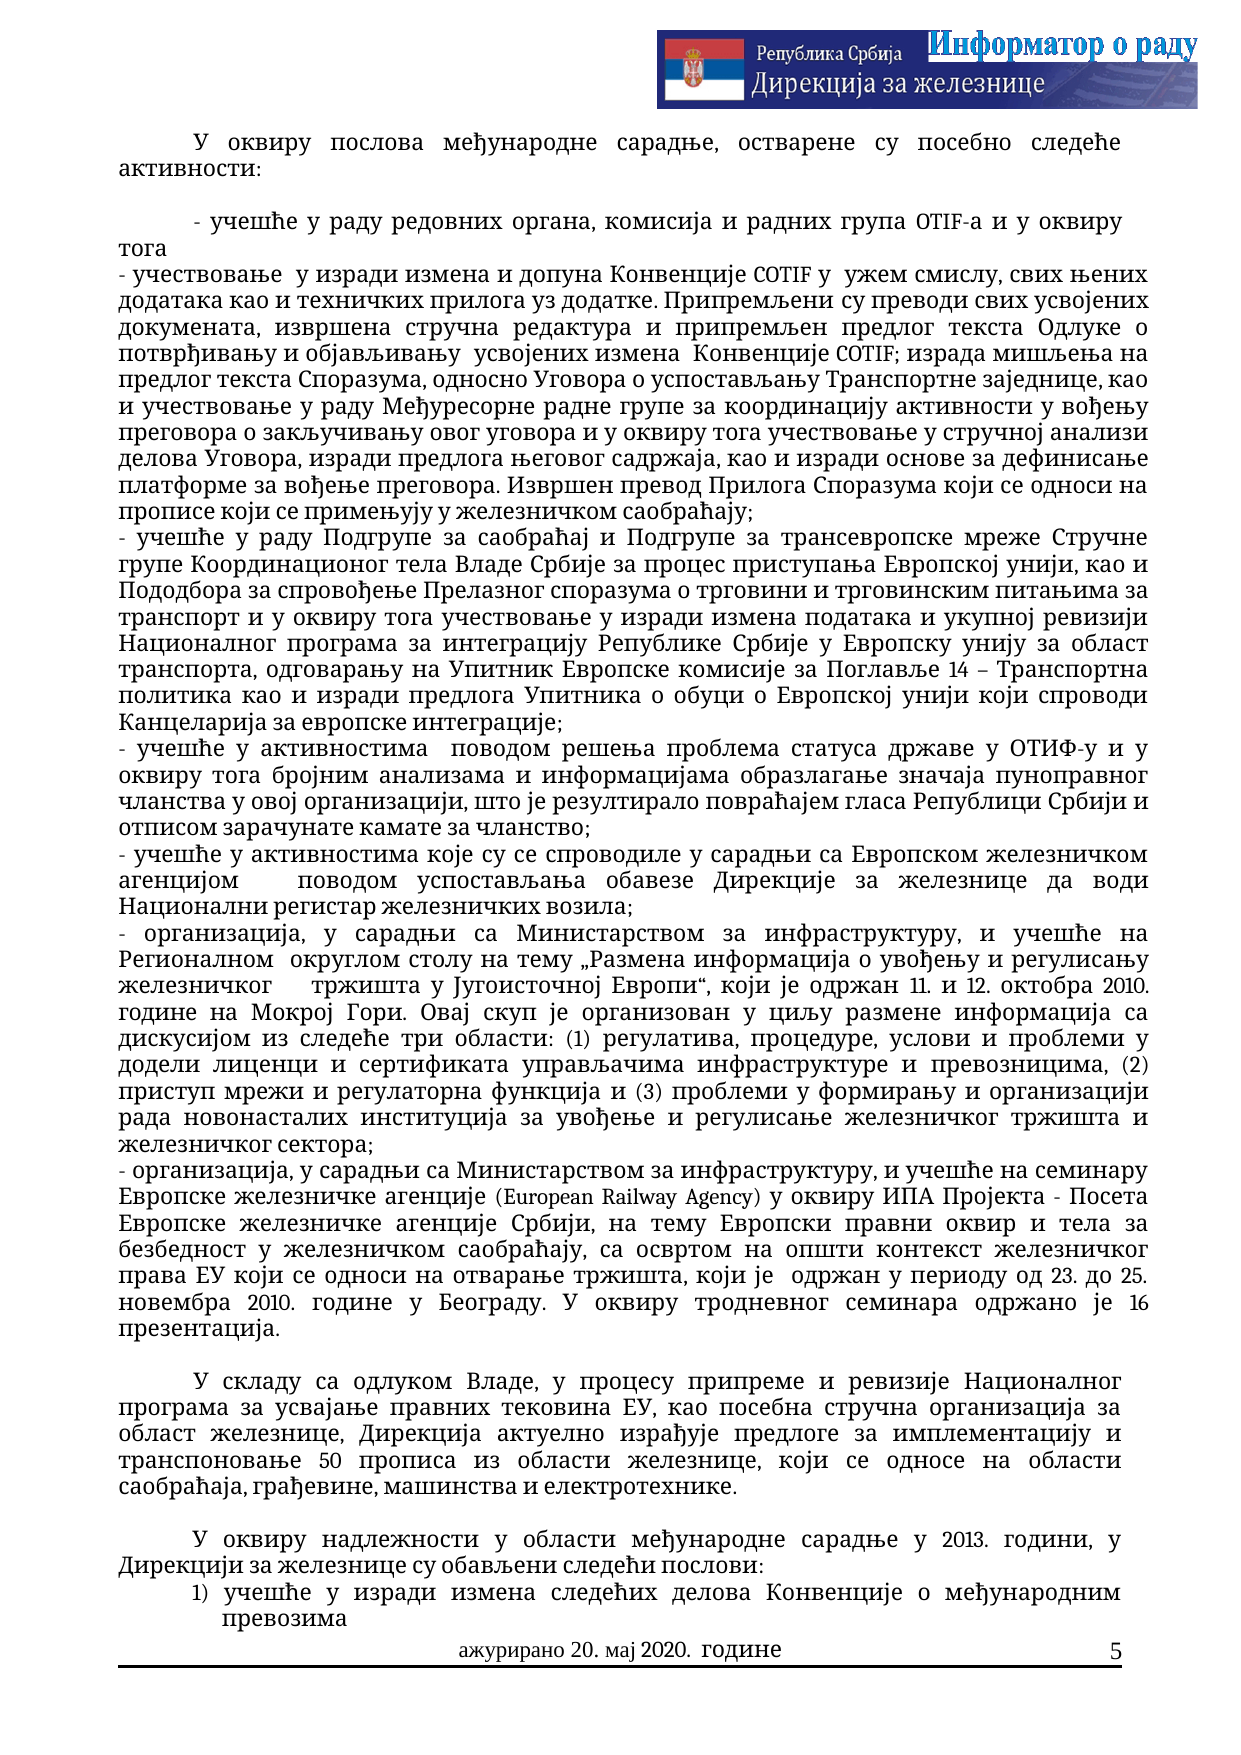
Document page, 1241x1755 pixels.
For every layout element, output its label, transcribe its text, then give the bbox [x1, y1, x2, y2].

text У оквиру надлежности у области међународне сарадње у 2013. години, у Дирекцији за железнице су обављени следећи послови: [118, 1527, 1122, 1579]
text - организација, у сарадњи са Министарством за инфраструктуру, и учешће на семинару Европске железничке агенције (European Railway Agency) у оквиру ИПА Пројекта - Посета Европске железничке агенције Србији, на тему Европски правни оквир и тела за безбедност у железничком саобраћају, са освртом на општи контекст железничког права ЕУ који се односи на отварање тржишта, који је одржан у периоду од 23. до 25. новембра 2010. године у Београду. У оквиру тродневног семинара одржано је 16 презентација. [118, 1158, 1149, 1342]
text - учешће у раду Подгрупе за саобраћај и Подгрупе за трансевропске мреже Стручне групе Координационог тела Владе Србије за процес приступања Европској унији, као и Пододбора за спровођење Прелазног споразума о трговини и трговинским питањима за транспорт и у оквиру тога учествовање у изради измена података и укупној ревизији Националног програма за интеграцију Републике Србије у Европску унију за област транспорта, одговарању на Упитник Европске комисије за Поглавље 14 – Транспортна политика као и изради предлога Упитника о обуци о Европској унији који спроводи Канцеларија за европске интеграције; [118, 525, 1149, 736]
text - учествовање у изради измена и допуна Конвенције COTIF у ужем смислу, свих њених додатака као и техничких прилога уз додатке. Припремљени су преводи свих усвојених докумената, извршена стручна редактура и припремљен предлог текста Одлуке о потврђивању и објављивању усвојених измена Конвенције COTIF; израда мишљења на предлог текста Споразума, односно Уговора о успостављању Транспортне заједнице, као и учествовање у раду Међуресорне радне групе за координацију активности у вођењу преговора о закључивању овог уговора и у оквиру тога учествовање у стручној анализи делова Уговора, изради предлога његовог садржаја, као и изради основе за дефинисање платформе за вођење преговора. Извршен превод Прилога Споразума који се односи на прописе који се примењују у железничком саобраћају; [118, 262, 1149, 525]
text У оквиру послова међународне сарадње, остварене су посебно следеће активности: [118, 130, 1122, 183]
text 1) учешће у изради измена следећих делова Конвенције о међународним превозима [192, 1579, 1122, 1632]
text - организација, у сарадњи са Министарством за инфраструктуру, и учешће на Регионалном округлом столу на тему „Размена информација о увођењу и регулисању железничког тржишта у Југоисточној Европи“, који је одржан 11. и 12. октобра 2010. године на Мокрој Гори. Овај скуп је организован у циљу размене информација са дискусијом из следеће три области: (1) регулатива, процедуре, услови и проблеми у додели лиценци и сертификата управљачима инфраструктуре и превозницима, (2) приступ мрежи и регулаторна функција и (3) проблеми у формирању и организацији рада новонасталих институција за увођење и регулисање железничког тржишта и железничког сектора; [118, 921, 1149, 1158]
text У складу са одлуком Владе, у процесу припреме и ревизије Националног програма за усвајање правних тековина ЕУ, као посебна стручна организација за област железнице, Дирекција актуелно израђује предлоге за имплементацију и транспоновање 50 прописа из области железнице, који се односе на области саобраћаја, грађевине, машинства и електротехнике. [118, 1368, 1122, 1500]
text - учешће у раду редовних органа, комисија и радних група OTIF-а и у оквиру тога [118, 209, 1122, 262]
text - учешће у активностима које су се спроводиле у сарадњи са Европском железничком агенцијом поводом успостављања обавезе Дирекције за железнице да води Национални регистар железничких возила; [118, 841, 1149, 921]
text - учешће у активностима поводом решења проблема статуса државе у ОТИФ-у и у оквиру тога бројним анализама и информацијама образлагање значаја пуноправног чланства у овој организацији, што је резултирало повраћајем гласа Републици Србији и отписом зарачунате камате за чланство; [118, 736, 1149, 841]
